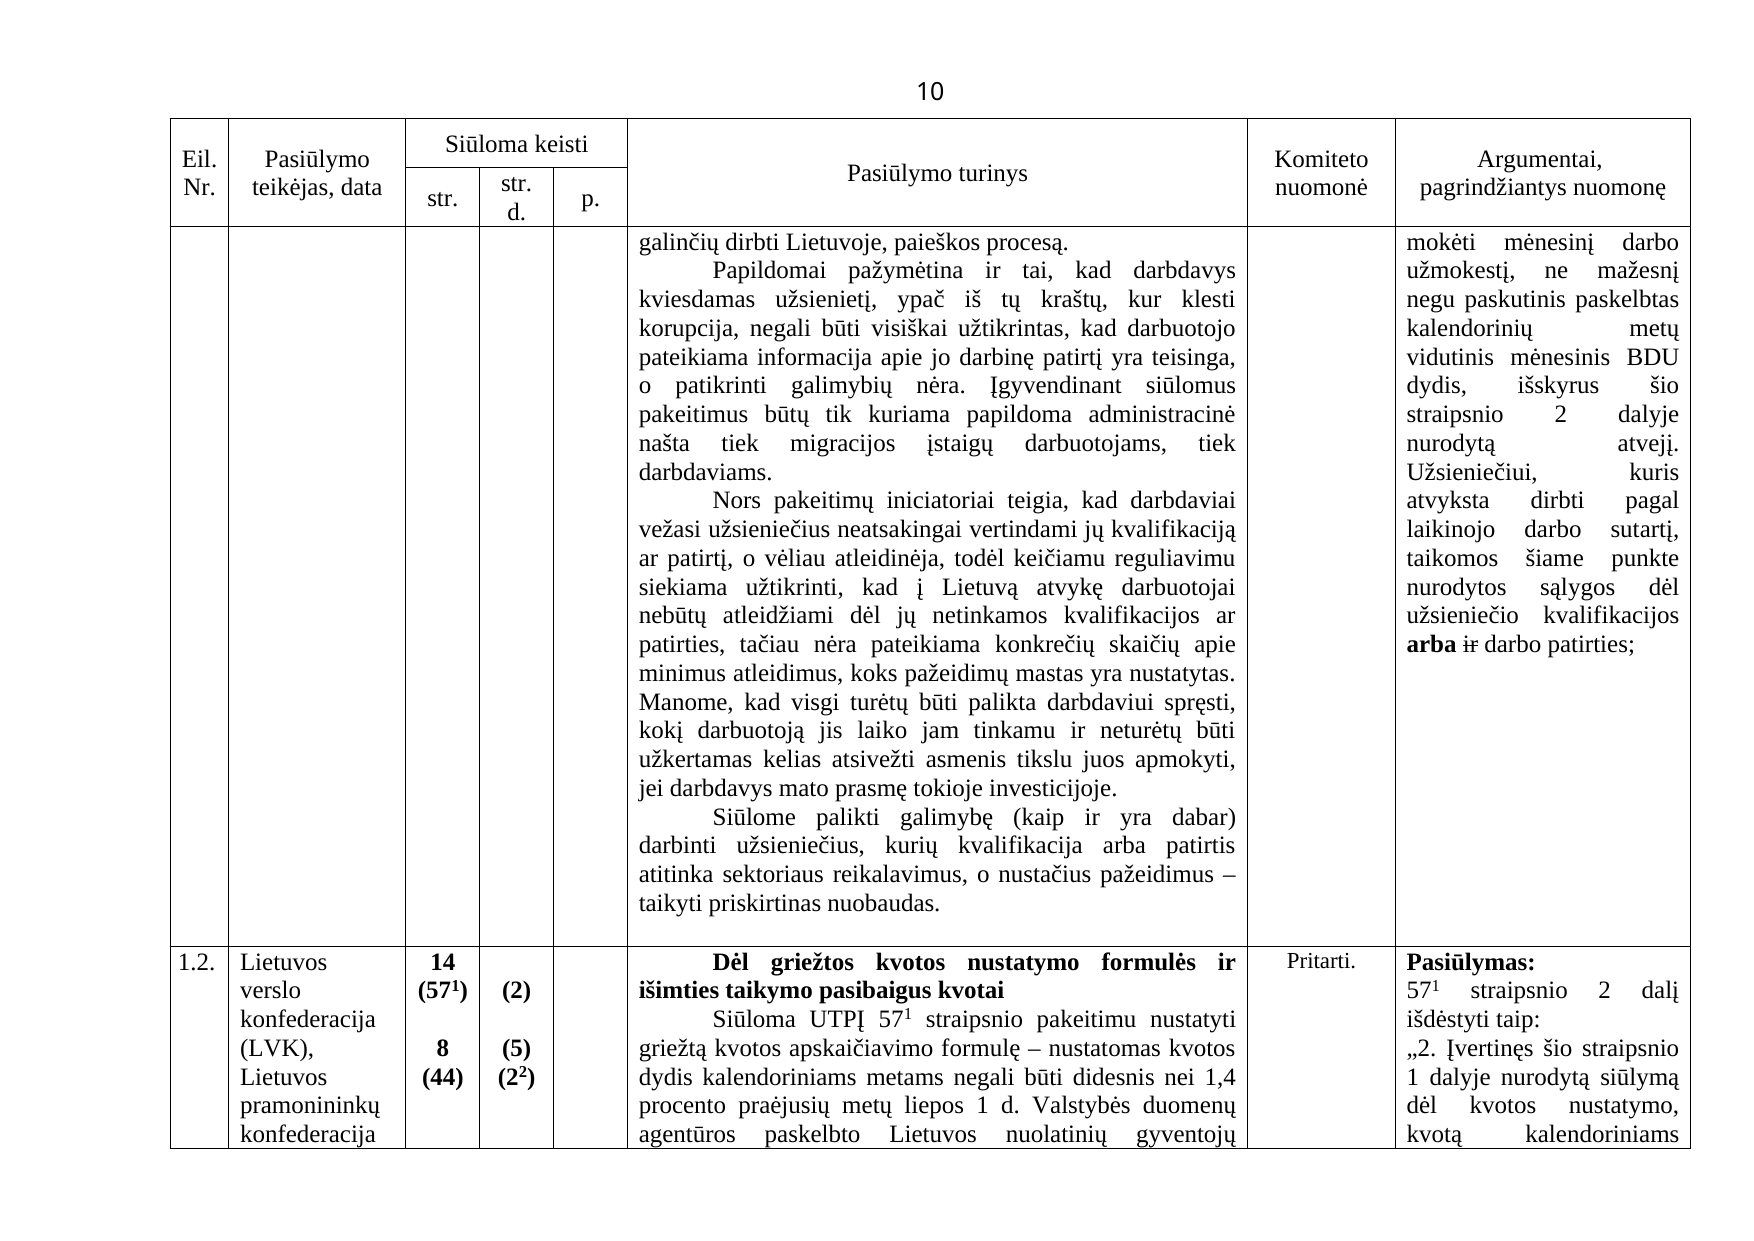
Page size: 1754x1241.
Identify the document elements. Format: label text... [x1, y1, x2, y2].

table_cell Pasiūlymas: 571 straipsnio 2 dalį išdėstyti taip: „2. Įvertinęs šio straipsnio 1 dalyje nurodytą siūlymą dėl kvotos nustatymo, kvotą kalendoriniams [1396, 947, 1690, 1148]
table_header Argumentai, pagrindžiantys nuomonę [1396, 119, 1690, 226]
table_cell p. [554, 168, 627, 226]
table_cell [554, 227, 627, 946]
table_cell [229, 227, 405, 946]
table_cell Lietuvos verslo konfederacija (LVK), Lietuvos pramonininkų konfederacija [229, 947, 405, 1148]
table_cell [480, 227, 553, 946]
table_cell Pritarti. [1248, 947, 1395, 1148]
table_cell mokėti mėnesinį darbo užmokestį, ne mažesnį negu paskutinis paskelbtas kalendorinių metų vidutinis mėnesinis BDU dydis, išskyrus šio straipsnio 2 dalyje nurodytą atvejį. Užsieniečiui, kuris atvyksta dirbti pagal laikinojo darbo sutartį, taikomos šiame punkte nurodytos sąlygos dėl užsieniečio kvalifikacijos arba ir darbo patirties; [1396, 227, 1690, 946]
table_cell [406, 227, 479, 946]
table_cell (2) (5) (22) [480, 947, 553, 1148]
table_header Pasiūlymo turinys [628, 119, 1247, 226]
table_cell str. [406, 168, 479, 226]
table_cell galinčių dirbti Lietuvoje, paieškos procesą. Papildomai pažymėtina ir tai, kad darbdavys kviesdamas užsienietį, ypač iš tų kraštų, kur klesti korupcija, negali būti visiškai užtikrintas, kad darbuotojo pateikiama informacija apie jo darbinę patirtį yra teisinga, o patikrinti galimybių nėra. Įgyvendinant siūlomus pakeitimus būtų tik kuriama papildoma administracinė našta tiek migracijos įstaigų darbuotojams, tiek darbdaviams. Nors pakeitimų iniciatoriai teigia, kad darbdaviai vežasi užsieniečius neatsakingai vertindami jų kvalifikaciją ar patirtį, o vėliau atleidinėja, todėl keičiamu reguliavimu siekiama užtikrinti, kad į Lietuvą atvykę darbuotojai nebūtų atleidžiami dėl jų netinkamos kvalifikacijos ar patirties, tačiau nėra pateikiama konkrečių skaičių apie minimus atleidimus, koks pažeidimų mastas yra nustatytas. Manome, kad visgi turėtų būti palikta darbdaviui spręsti, kokį darbuotoją jis laiko jam tinkamu ir neturėtų būti užkertamas kelias atsivežti asmenis tikslu juos apmokyti, jei darbdavys mato prasmę tokioje investicijoje. Siūlome palikti galimybę (kaip ir yra dabar) darbinti užsieniečius, kurių kvalifikacija arba patirtis atitinka sektoriaus reikalavimus, o nustačius pažeidimus – taikyti priskirtinas nuobaudas. [628, 227, 1247, 946]
table_cell 1.2. [171, 947, 228, 1148]
table_cell [554, 947, 627, 1148]
table_cell [1248, 227, 1395, 946]
table_cell Dėl griežtos kvotos nustatymo formulės ir išimties taikymo pasibaigus kvotai Siūloma UTPĮ 571 straipsnio pakeitimu nustatyti griežtą kvotos apskaičiavimo formulę – nustatomas kvotos dydis kalendoriniams metams negali būti didesnis nei 1,4 procento praėjusių metų liepos 1 d. Valstybės duomenų agentūros paskelbto Lietuvos nuolatinių gyventojų [628, 947, 1247, 1148]
table_cell str. d. [480, 168, 553, 226]
table_cell [171, 227, 228, 946]
table_header Eil. Nr. [171, 119, 228, 226]
table_cell 14 (571) 8 (44) [406, 947, 479, 1148]
table_header Siūloma keisti [406, 119, 627, 167]
table_header Pasiūlymo teikėjas, data [229, 119, 405, 226]
table_header Komiteto nuomonė [1248, 119, 1395, 226]
